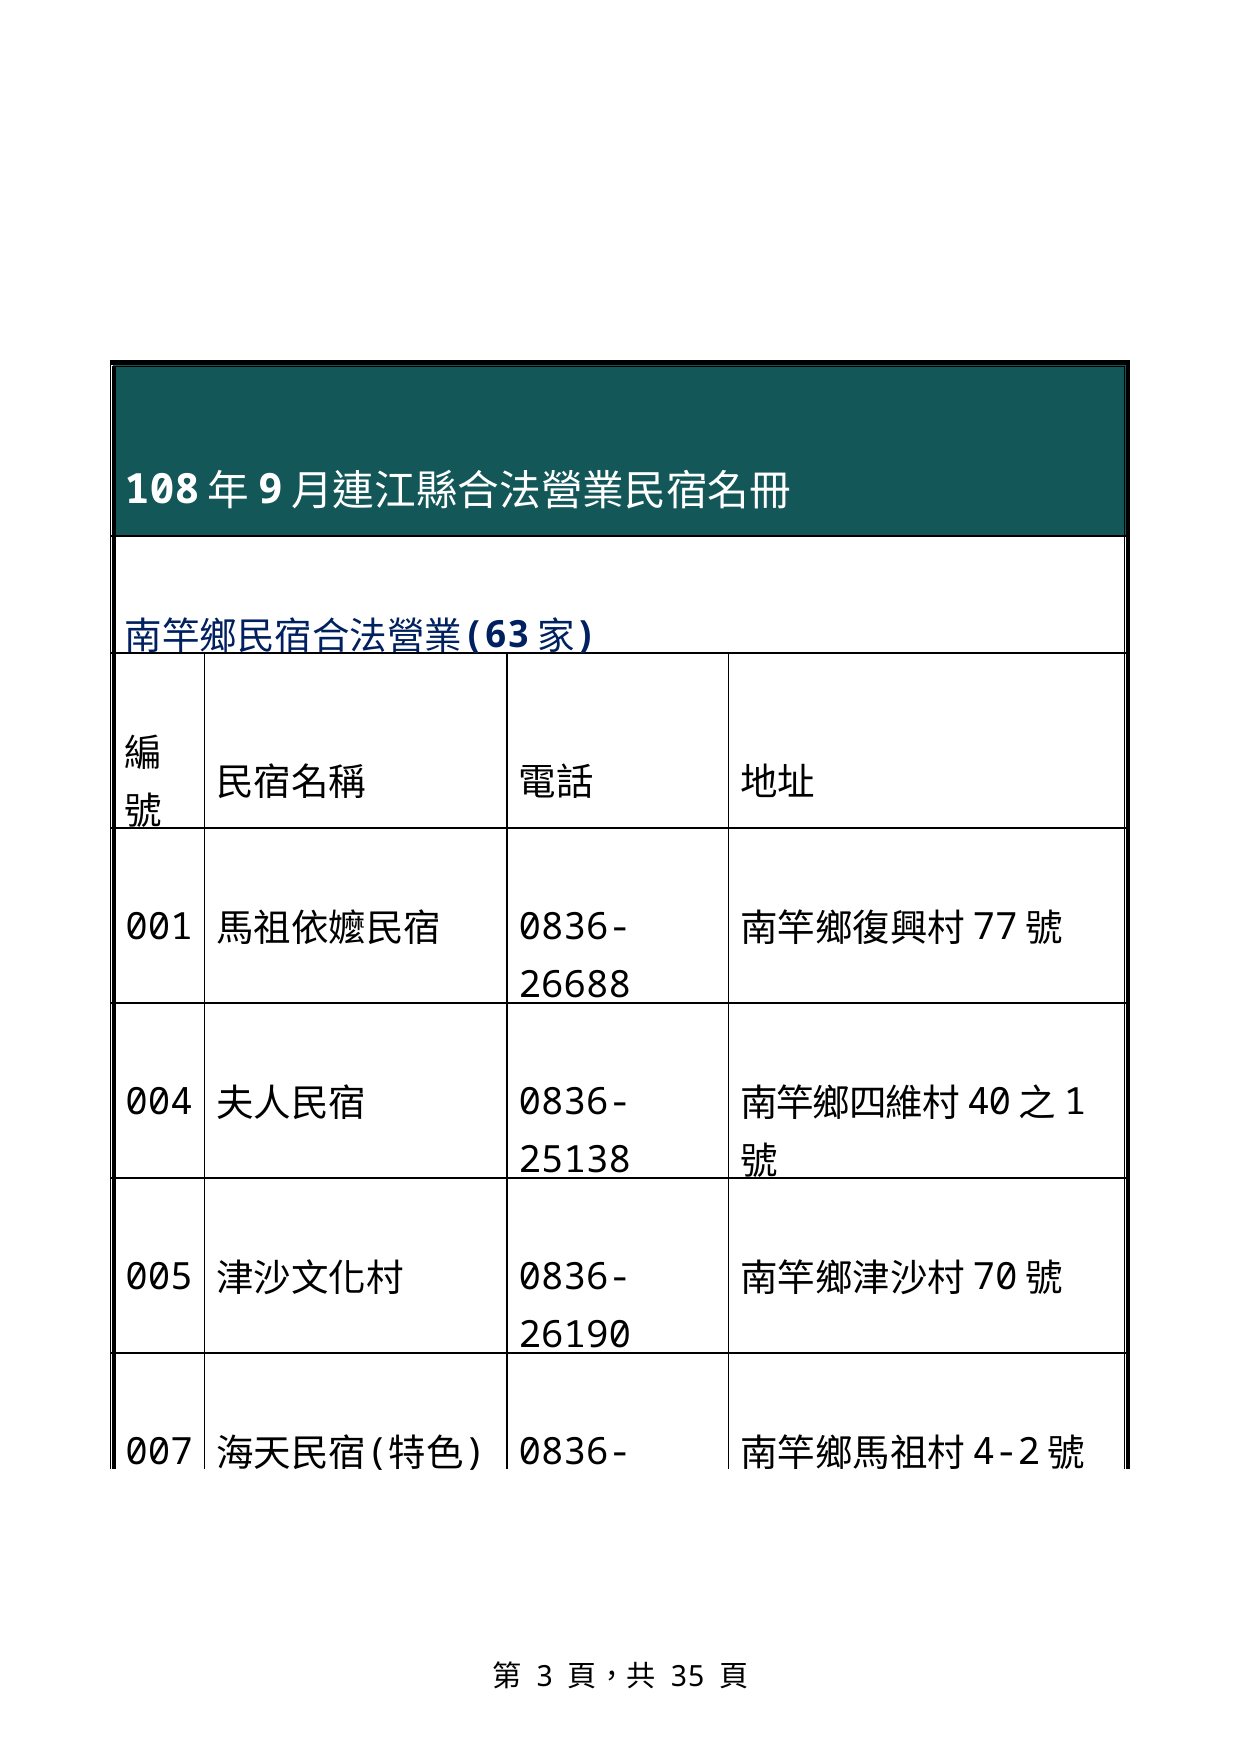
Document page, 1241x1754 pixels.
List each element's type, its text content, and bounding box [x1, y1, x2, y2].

table_cell 夫人民宿 [205, 1004, 506, 1177]
table_cell 004 [116, 1004, 204, 1177]
table_cell 地址 [729, 654, 1124, 827]
table_cell 0836-25138 [508, 1004, 728, 1177]
table_cell 民宿名稱 [205, 654, 506, 827]
table_cell 南竿鄉民宿合法營業(63家) [116, 537, 1124, 652]
table_cell 001 [116, 829, 204, 1002]
table_cell 005 [116, 1179, 204, 1352]
table_cell 馬祖依嬤民宿 [205, 829, 506, 1002]
table_cell 南竿鄉馬祖村4-2號 [729, 1354, 1124, 1469]
table_cell 海天民宿(特色) [205, 1354, 506, 1469]
table_cell 津沙文化村 [205, 1179, 506, 1352]
table_cell 0836- [508, 1354, 728, 1469]
table_cell 電話 [508, 654, 728, 827]
table_cell 南竿鄉四維村40之1號 [729, 1004, 1124, 1177]
table_cell 0836-26190 [508, 1179, 728, 1352]
table_header 108年9月連江縣合法營業民宿名冊 [116, 367, 1124, 535]
table_cell 0836-26688 [508, 829, 728, 1002]
table_cell 007 [116, 1354, 204, 1469]
table_cell 編號 [116, 654, 204, 827]
table_cell 南竿鄉復興村77號 [729, 829, 1124, 1002]
table_cell 南竿鄉津沙村70號 [729, 1179, 1124, 1352]
